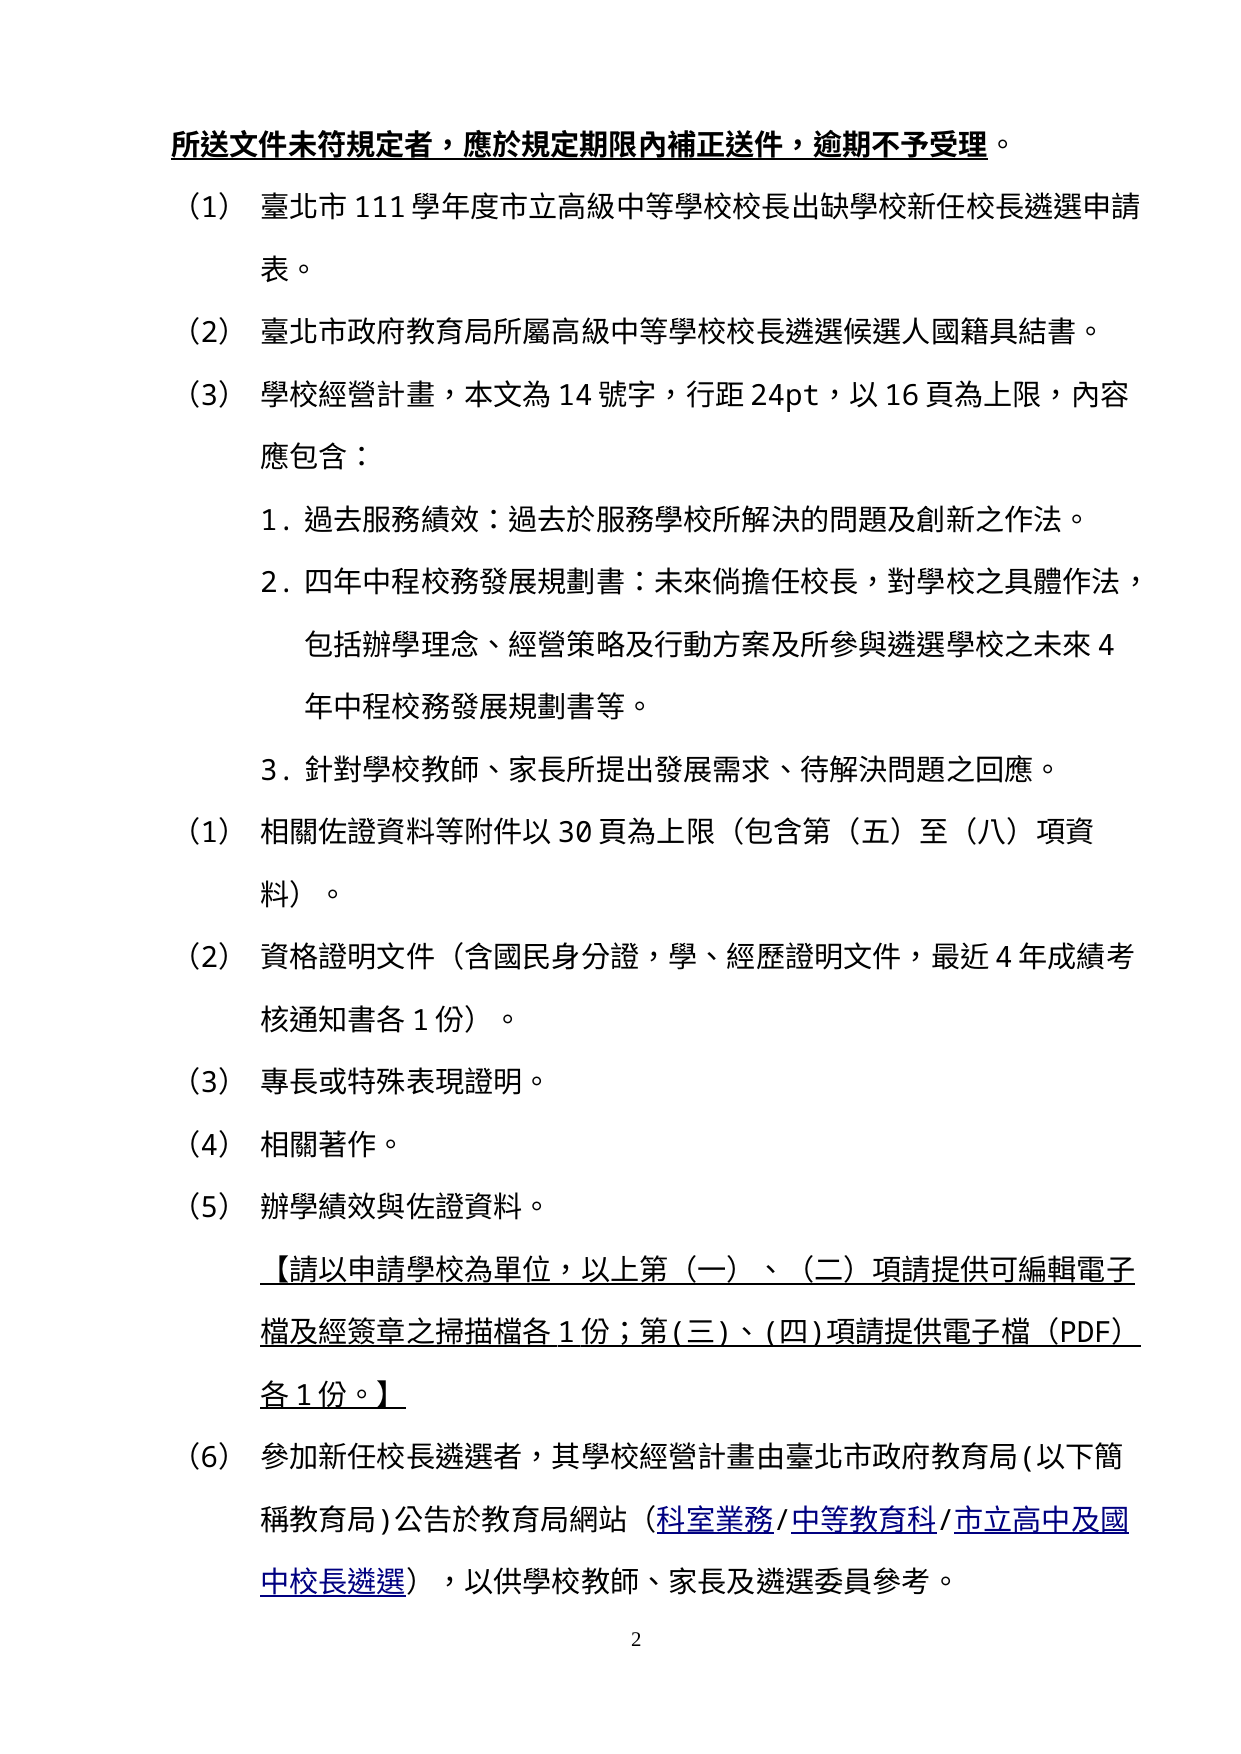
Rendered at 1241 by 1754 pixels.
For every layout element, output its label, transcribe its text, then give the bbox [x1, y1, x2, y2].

list 所送文件未符規定者，應於規定期限內補正送件，逾期不予受理。 [112, 101, 1143, 163]
list 專長或特殊表現證明。 [171, 1038, 1143, 1101]
list 辦學績效與佐證資料。 [171, 1163, 1143, 1226]
list 相關著作。 [171, 1101, 1143, 1163]
list 四年中程校務發展規劃書：未來倘擔任校長，對學校之具體作法，包括辦學理念、經營策略及行動方案及所參與遴選學校之未來4年中程校務發展規劃書等。 [260, 538, 1143, 726]
list 臺北市111學年度市立高級中等學校校長出缺學校新任校長遴選申請表。 [171, 163, 1143, 288]
text 【請以申請學校為單位，以上第（一）、（二）項請提供可編輯電子檔及經簽章之掃描檔各1份；第(三)、(四)項請提供電子檔（PDF）各1份。】 [260, 1226, 1143, 1413]
list 過去服務績效：過去於服務學校所解決的問題及創新之作法。 [260, 476, 1143, 538]
list 參加新任校長遴選者，其學校經營計畫由臺北市政府教育局(以下簡稱教育局)公告於教育局網站（科室業務/中等教育科/市立高中及國中校長遴選），以供學校教師、家長及遴選委員參考。 [171, 1413, 1143, 1601]
list 資格證明文件（含國民身分證，學、經歷證明文件，最近4年成績考核通知書各1份）。 [171, 913, 1143, 1038]
list 相關佐證資料等附件以30頁為上限（包含第（五）至（八）項資料）。 [171, 788, 1143, 913]
list 針對學校教師、家長所提出發展需求、待解決問題之回應。 [260, 726, 1143, 788]
list 學校經營計畫，本文為14號字，行距24pt，以16頁為上限，內容應包含： [171, 351, 1143, 476]
list 臺北市政府教育局所屬高級中等學校校長遴選候選人國籍具結書。 [171, 288, 1143, 351]
